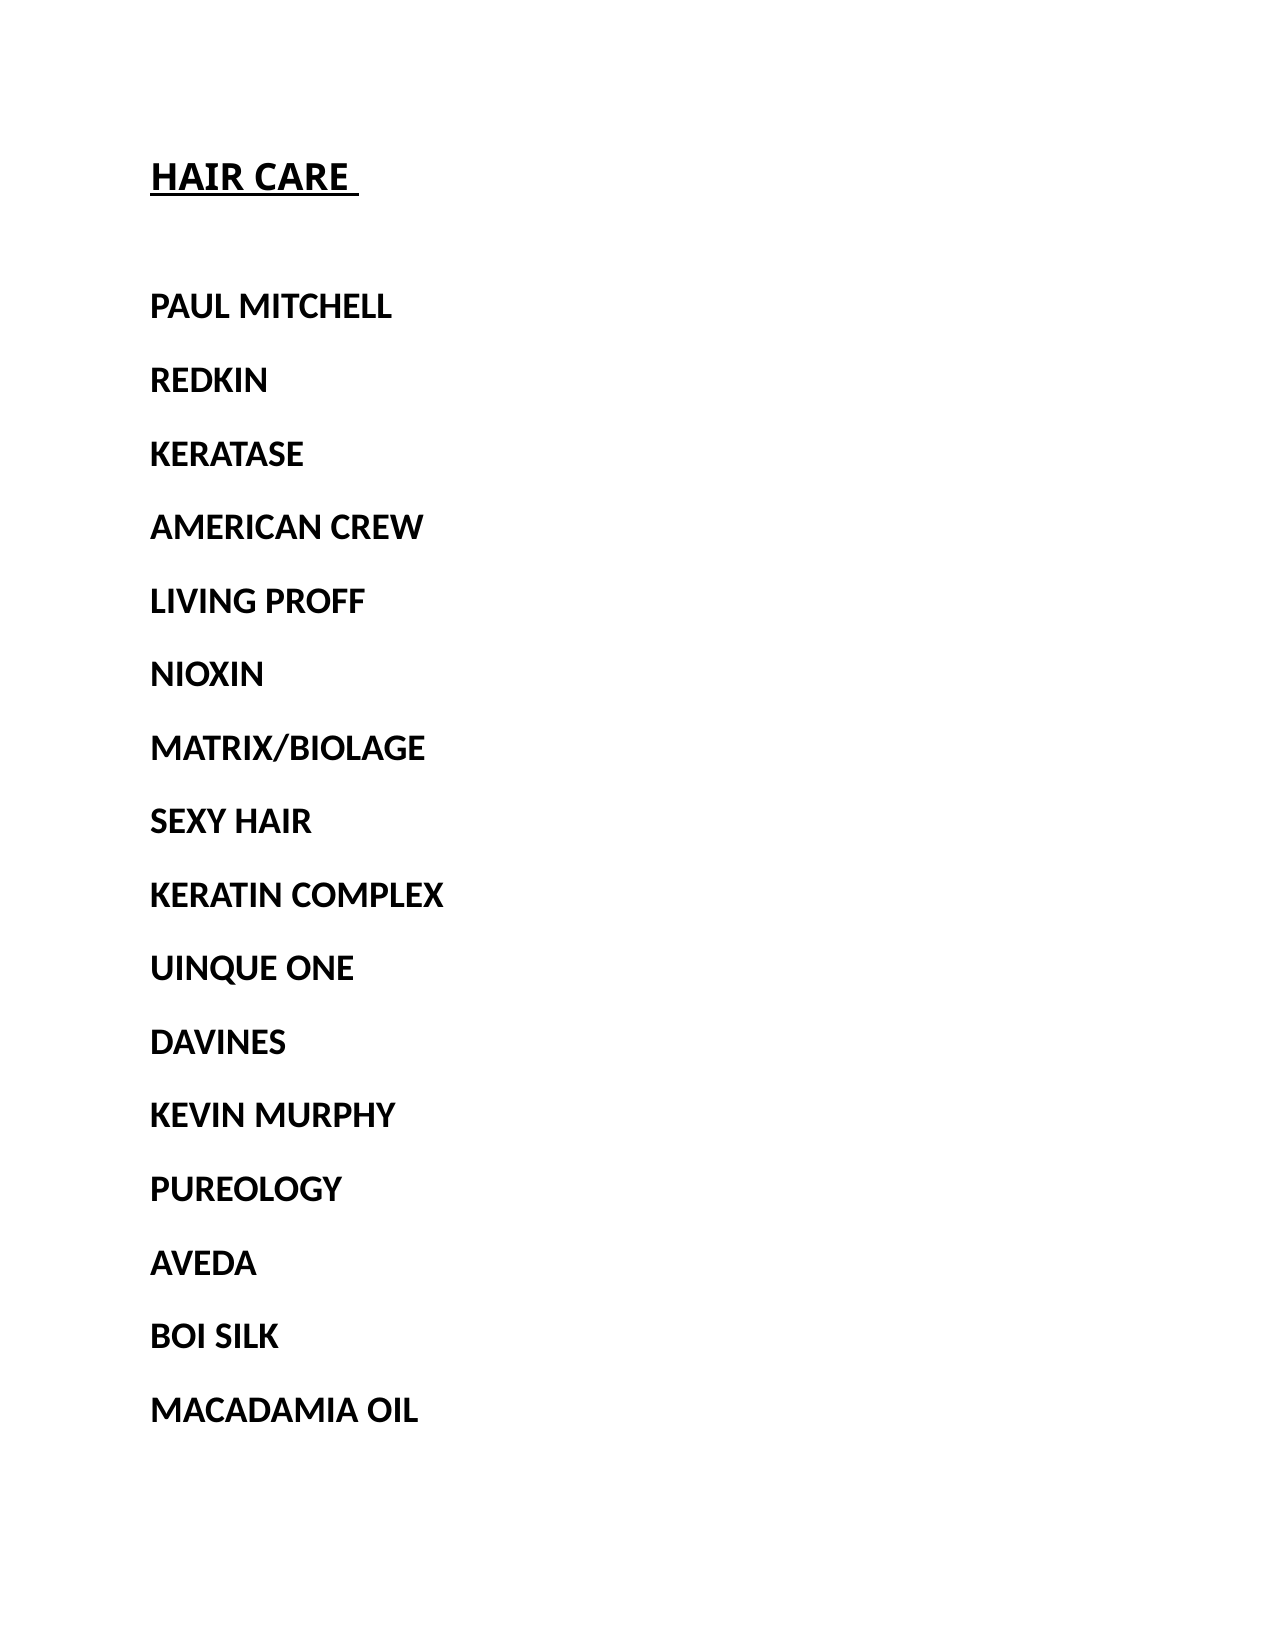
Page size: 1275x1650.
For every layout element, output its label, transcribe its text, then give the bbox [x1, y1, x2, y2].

text MACADAMIA OIL [150, 1386, 1125, 1431]
text MATRIX/BIOLAGE [150, 724, 1125, 769]
text HAIR CARE [150, 150, 1125, 201]
text NIOXIN [150, 650, 1125, 696]
text PAUL MITCHELL [150, 282, 1125, 328]
text KEVIN MURPHY [150, 1091, 1125, 1137]
text BOI SILK [150, 1312, 1125, 1358]
text LIVING PROFF [150, 577, 1125, 622]
text AVEDA [150, 1238, 1125, 1284]
text UINQUE ONE [150, 944, 1125, 990]
text PUREOLOGY [150, 1165, 1125, 1211]
text SEXY HAIR [150, 797, 1125, 843]
text KERATIN COMPLEX [150, 871, 1125, 917]
text AMERICAN CREW [150, 503, 1125, 549]
text KERATASE [150, 429, 1125, 475]
text DAVINES [150, 1018, 1125, 1064]
text REDKIN [150, 356, 1125, 402]
